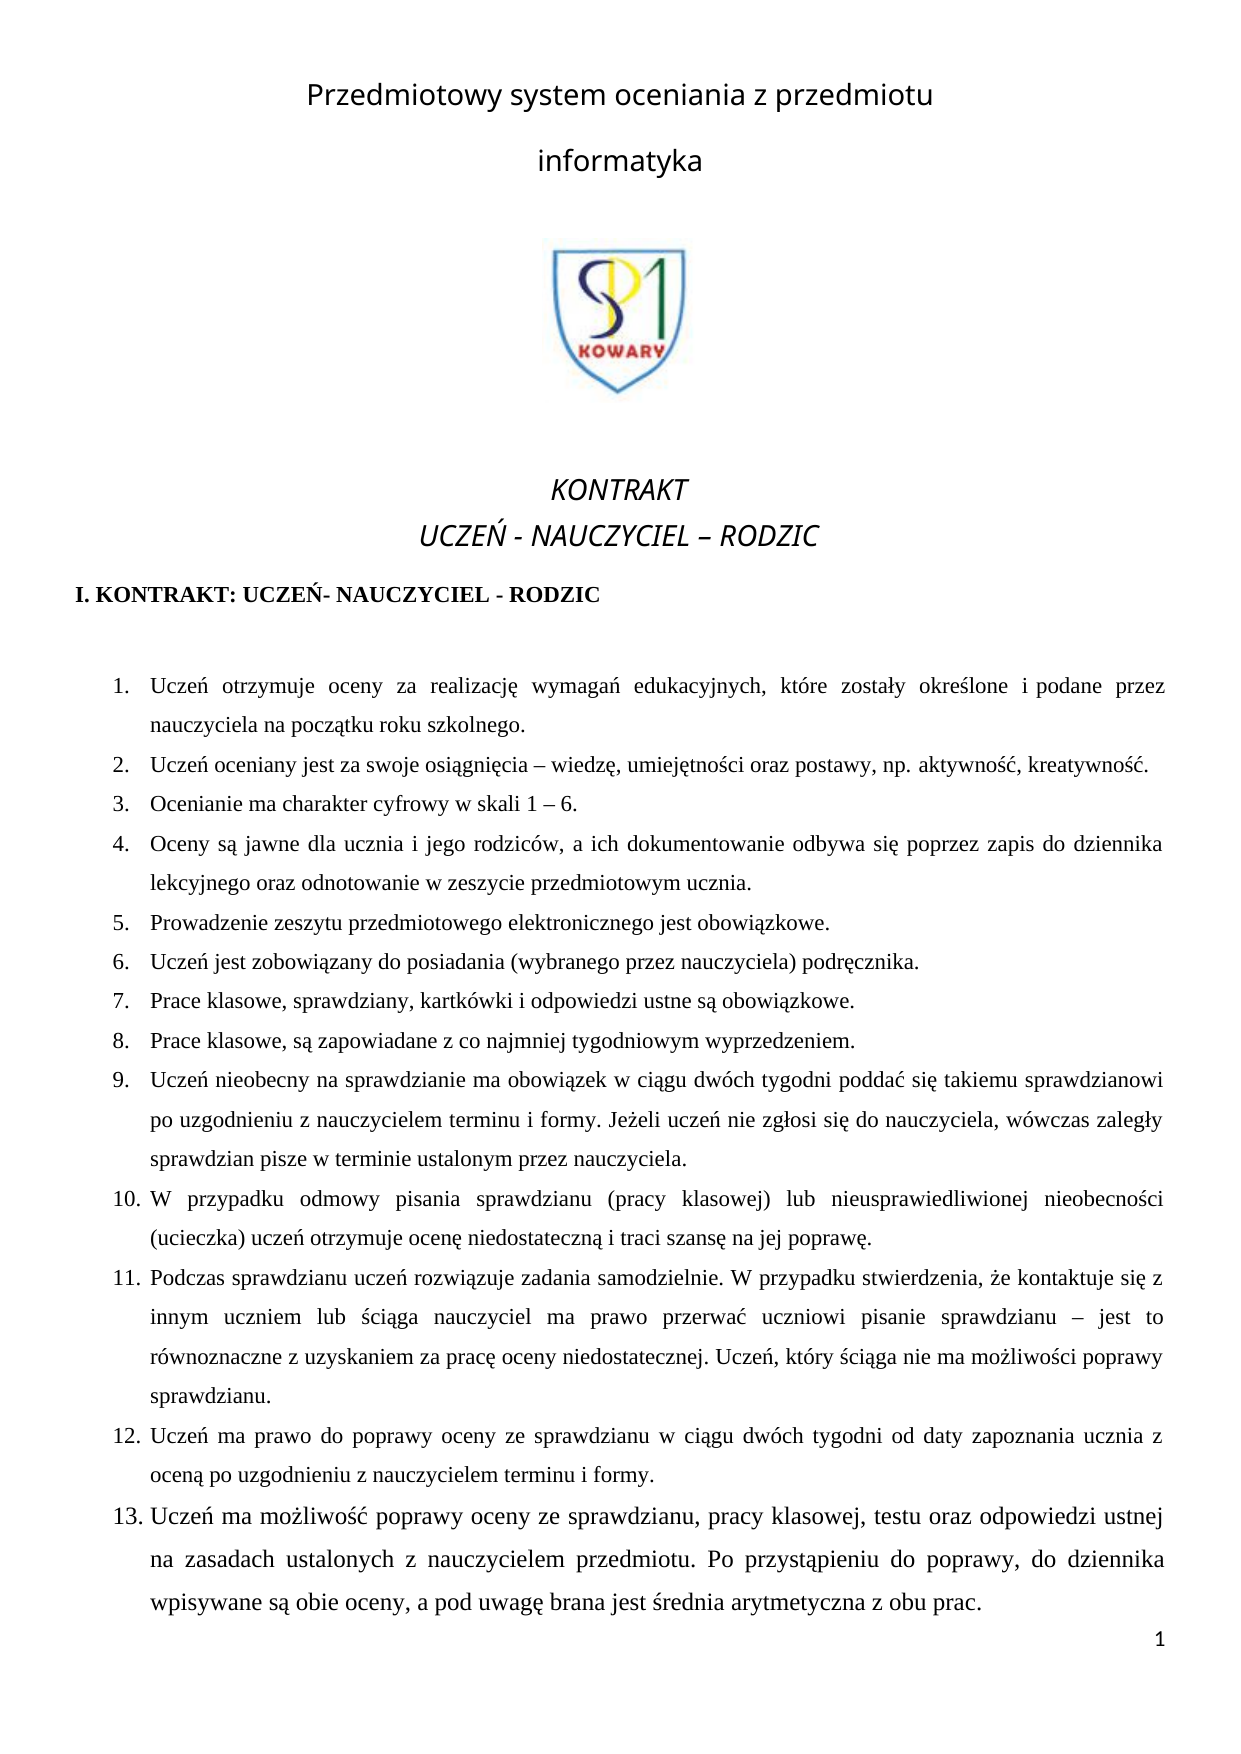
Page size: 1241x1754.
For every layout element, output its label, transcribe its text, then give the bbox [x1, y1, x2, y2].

list Podczas sprawdzianu uczeń rozwiązuje zadania samodzielnie. W przypadku stwierdzenia, że kontaktuje się z innym uczniem lub ściąga nauczyciel ma prawo przerwać uczniowi pisanie sprawdzianu – jest to równoznaczne z uzyskaniem za pracę oceny niedostatecznej. Uczeń, który ściąga nie ma możliwości poprawy sprawdzianu. [112, 1264, 1165, 1409]
list Ocenianie ma charakter cyfrowy w skali 1 – 6. [112, 790, 1165, 817]
text I. KONTRAKT: UCZEŃ- NAUCZYCIEL - RODZIC [75, 581, 1165, 608]
list Uczeń ma możliwość poprawy oceny ze sprawdzianu, pracy klasowej, testu oraz odpowiedzi ustnej na zasadach ustalonych z nauczycielem przedmiotu. Po przystąpieniu do poprawy, do dziennika wpisywane są obie oceny, a pod uwagę brana jest średnia arytmetyczna z obu prac. [112, 1501, 1165, 1616]
text KONTRAKT UCZEŃ - NAUCZYCIEL – RODZIC [75, 428, 1165, 554]
list Uczeń ma prawo do poprawy oceny ze sprawdzianu w ciągu dwóch tygodni od daty zapoznania ucznia z oceną po uzgodnieniu z nauczycielem terminu i formy. [112, 1422, 1165, 1488]
list Oceny są jawne dla ucznia i jego rodziców, a ich dokumentowanie odbywa się poprzez zapis do dziennika lekcyjnego oraz odnotowanie w zeszycie przedmiotowym ucznia. [112, 830, 1165, 896]
list Uczeń jest zobowiązany do posiadania (wybranego przez nauczyciela) podręcznika. [112, 948, 1165, 974]
list Prowadzenie zeszytu przedmiotowego elektronicznego jest obowiązkowe. [112, 909, 1165, 935]
list W przypadku odmowy pisania sprawdzianu (pracy klasowej) lub nieusprawiedliwionej nieobecności (ucieczka) uczeń otrzymuje ocenę niedostateczną i traci szansę na jej poprawę. [112, 1185, 1165, 1251]
list Prace klasowe, są zapowiadane z co najmniej tygodniowym wyprzedzeniem. [112, 1027, 1165, 1053]
text informatyka [75, 140, 1165, 180]
text Przedmiotowy system oceniania z przedmiotu [75, 74, 1165, 113]
list Prace klasowe, sprawdziany, kartkówki i odpowiedzi ustne są obowiązkowe. [112, 988, 1165, 1014]
list Uczeń oceniany jest za swoje osiągnięcia – wiedzę, umiejętności oraz postawy, np. aktywność, kreatywność. [112, 751, 1165, 777]
list Uczeń nieobecny na sprawdzianie ma obowiązek w ciągu dwóch tygodni poddać się takiemu sprawdzianowi po uzgodnieniu z nauczycielem terminu i formy. Jeżeli uczeń nie zgłosi się do nauczyciela, wówczas zaległy sprawdzian pisze w terminie ustalonym przez nauczyciela. [112, 1067, 1165, 1172]
list Uczeń otrzymuje oceny za realizację wymagań edukacyjnych, które zostały określone i podane przez nauczyciela na początku roku szkolnego. [112, 672, 1165, 738]
